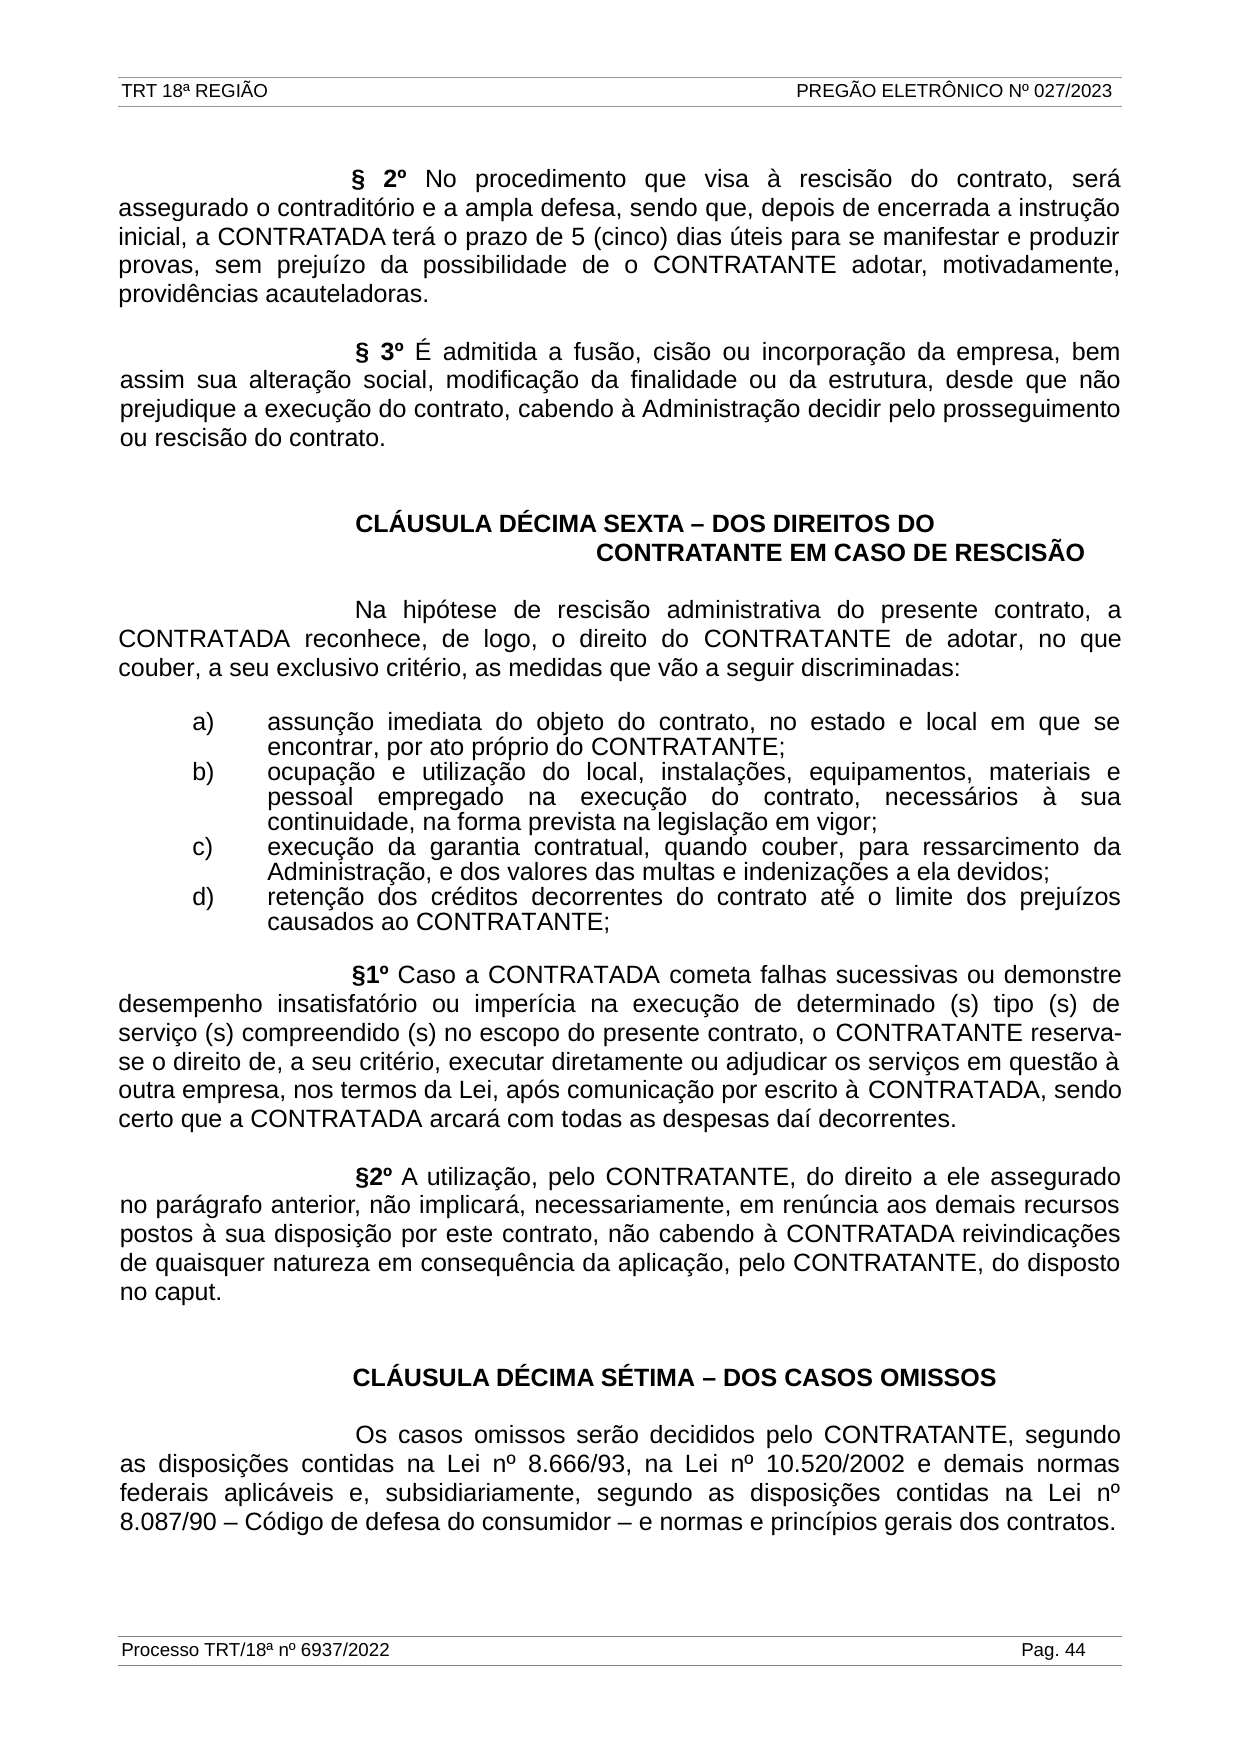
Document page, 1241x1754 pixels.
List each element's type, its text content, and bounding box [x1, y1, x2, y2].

list assunção imediata do objeto do contrato, no estado e local em que se encontrar, por ato próprio do CONTRATANTE; [192, 711, 1122, 761]
list execução da garantia contratual, quando couber, para ressarcimento da Administração, e dos valores das multas e indenizações a ela devidos; [192, 836, 1122, 886]
list retenção dos créditos decorrentes do contrato até o limite dos prejuízos causados ao CONTRATANTE; [192, 886, 1122, 936]
text §2º A utilização, pelo CONTRATANTE, do direito a ele assegurado no parágrafo anterior, não implicará, necessariamente, em renúncia aos demais recursos postos à sua disposição por este contrato, não cabendo à CONTRATADA reivindicações de quaisquer natureza em consequência da aplicação, pelo CONTRATANTE, do disposto no caput. [119, 1162, 1122, 1306]
text Os casos omissos serão decididos pelo CONTRATANTE, segundo as disposições contidas na Lei nº 8.666/93, na Lei nº 10.520/2002 e demais normas federais aplicáveis e, subsidiariamente, segundo as disposições contidas na Lei nº 8.087/90 – Código de defesa do consumidor – e normas e princípios gerais dos contratos. [119, 1421, 1122, 1536]
text § 2º No procedimento que visa à rescisão do contrato, será assegurado o contraditório e a ampla defesa, sendo que, depois de encerrada a instrução inicial, a CONTRATADA terá o prazo de 5 (cinco) dias úteis para se manifestar e produzir provas, sem prejuízo da possibilidade de o CONTRATANTE adotar, motivadamente, providências acauteladoras. [118, 164, 1122, 308]
text CLÁUSULA DÉCIMA SÉTIMA – DOS CASOS OMISSOS [118, 1363, 1122, 1392]
text §1º Caso a CONTRATADA cometa falhas sucessivas ou demonstre desempenho insatisfatório ou imperícia na execução de determinado (s) tipo (s) de serviço (s) compreendido (s) no escopo do presente contrato, o CONTRATANTE reserva-se o direito de, a seu critério, executar diretamente ou adjudicar os serviços em questão à outra empresa, nos termos da Lei, após comunicação por escrito à CONTRATADA, sendo certo que a CONTRATADA arcará com todas as despesas daí decorrentes. [118, 961, 1122, 1133]
list ocupação e utilização do local, instalações, equipamentos, materiais e pessoal empregado na execução do contrato, necessários à sua continuidade, na forma prevista na legislação em vigor; [192, 761, 1122, 836]
text Na hipótese de rescisão administrativa do presente contrato, a CONTRATADA reconhece, de logo, o direito do CONTRATANTE de adotar, no que couber, a seu exclusivo critério, as medidas que vão a seguir discriminadas: [118, 596, 1122, 682]
text § 3º É admitida a fusão, cisão ou incorporação da empresa, bem assim sua alteração social, modificação da finalidade ou da estrutura, desde que não prejudique a execução do contrato, cabendo à Administração decidir pelo prosseguimento ou rescisão do contrato. [119, 337, 1122, 452]
text CLÁUSULA DÉCIMA SEXTA – DOS DIREITOS DO CONTRATANTE EM CASO DE RESCISÃO [119, 509, 1122, 567]
